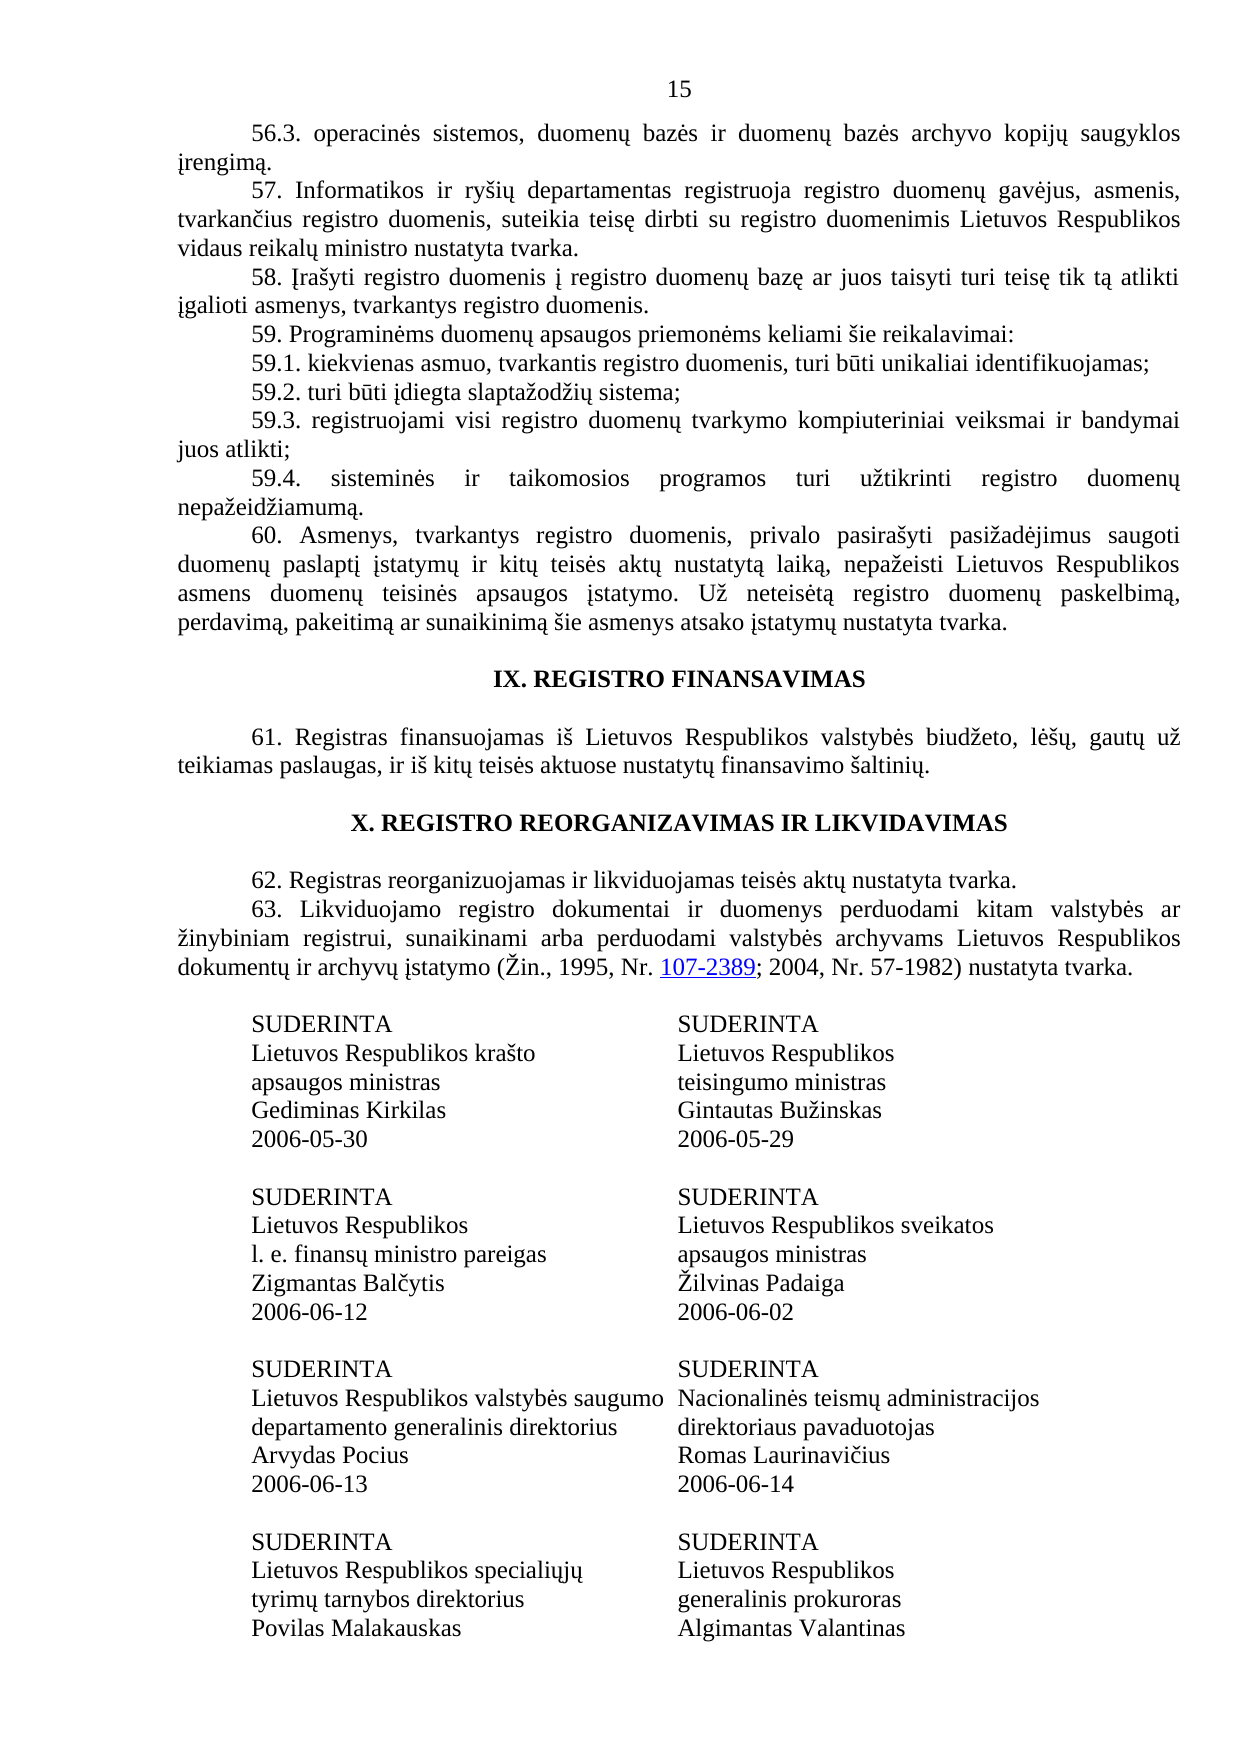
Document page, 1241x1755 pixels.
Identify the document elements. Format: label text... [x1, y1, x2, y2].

text Povilas Malakauskas Algimantas Valantinas [177, 1613, 1181, 1642]
text 56.3. operacinės sistemos, duomenų bazės ir duomenų bazės archyvo kopijų saugyklos įrengimą. [177, 118, 1181, 176]
text Lietuvos Respublikos Lietuvos Respublikos sveikatos [177, 1211, 1181, 1239]
text 59. Programinėms duomenų apsaugos priemonėms keliami šie reikalavimai: [177, 319, 1181, 348]
text SUDERINTA SUDERINTA [177, 1182, 1181, 1211]
text 59.2. turi būti įdiegta slaptažodžių sistema; [177, 377, 1181, 406]
text 2006-05-30 2006-05-29 [177, 1124, 1181, 1153]
text tyrimų tarnybos direktorius generalinis prokuroras [177, 1584, 1181, 1613]
text 62. Registras reorganizuojamas ir likviduojamas teisės aktų nustatyta tvarka. [177, 866, 1181, 894]
text 58. Įrašyti registro duomenis į registro duomenų bazę ar juos taisyti turi teisę tik tą atlikti įgalioti asmenys, tvarkantys registro duomenis. [177, 262, 1181, 319]
text 59.1. kiekvienas asmuo, tvarkantis registro duomenis, turi būti unikaliai identifikuojamas; [177, 348, 1181, 377]
text 61. Registras finansuojamas iš Lietuvos Respublikos valstybės biudžeto, lėšų, gautų už teikiamas paslaugas, ir iš kitų teisės aktuose nustatytų finansavimo šaltinių. [177, 722, 1181, 779]
text 63. Likviduojamo registro dokumentai ir duomenys perduodami kitam valstybės ar žinybiniam registrui, sunaikinami arba perduodami valstybės archyvams Lietuvos Respublikos dokumentų ir archyvų įstatymo (Žin., 1995, Nr. 107-2389; 2004, Nr. 57-1982) nustatyta tvarka. [177, 894, 1181, 981]
text 57. Informatikos ir ryšių departamentas registruoja registro duomenų gavėjus, asmenis, tvarkančius registro duomenis, suteikia teisę dirbti su registro duomenimis Lietuvos Respublikos vidaus reikalų ministro nustatyta tvarka. [177, 176, 1181, 262]
text 59.3. registruojami visi registro duomenų tvarkymo kompiuteriniai veiksmai ir bandymai juos atlikti; [177, 406, 1181, 463]
text l. e. finansų ministro pareigas apsaugos ministras [177, 1239, 1181, 1268]
text 59.4. sisteminės ir taikomosios programos turi užtikrinti registro duomenų nepažeidžiamumą. [177, 463, 1181, 521]
text SUDERINTA SUDERINTA [177, 1527, 1181, 1556]
text Lietuvos Respublikos specialiųjų Lietuvos Respublikos [177, 1556, 1181, 1584]
text 60. Asmenys, tvarkantys registro duomenis, privalo pasirašyti pasižadėjimus saugoti duomenų paslaptį įstatymų ir kitų teisės aktų nustatytą laiką, nepažeisti Lietuvos Respublikos asmens duomenų teisinės apsaugos įstatymo. Už neteisėtą registro duomenų paskelbimą, perdavimą, pakeitimą ar sunaikinimą šie asmenys atsako įstatymų nustatyta tvarka. [177, 521, 1181, 636]
text 2006-06-13 2006-06-14 [177, 1469, 1181, 1498]
text IX. REGISTRO FINANSAVIMAS [177, 664, 1181, 693]
text departamento generalinis direktorius direktoriaus pavaduotojas [177, 1412, 1181, 1441]
text SUDERINTA SUDERINTA [177, 1009, 1181, 1038]
text Arvydas Pocius Romas Laurinavičius [177, 1441, 1181, 1469]
text Gediminas Kirkilas Gintautas Bužinskas [177, 1096, 1181, 1124]
text SUDERINTA SUDERINTA [177, 1354, 1181, 1383]
text apsaugos ministras teisingumo ministras [177, 1067, 1181, 1096]
text Lietuvos Respublikos valstybės saugumo Nacionalinės teismų administracijos [177, 1383, 1181, 1412]
text 2006-06-12 2006-06-02 [177, 1297, 1181, 1326]
text X. REGISTRO REORGANIZAVIMAS IR LIKVIDAVIMAS [177, 808, 1181, 837]
text Lietuvos Respublikos krašto Lietuvos Respublikos [177, 1038, 1181, 1067]
text Zigmantas Balčytis Žilvinas Padaiga [177, 1268, 1181, 1297]
